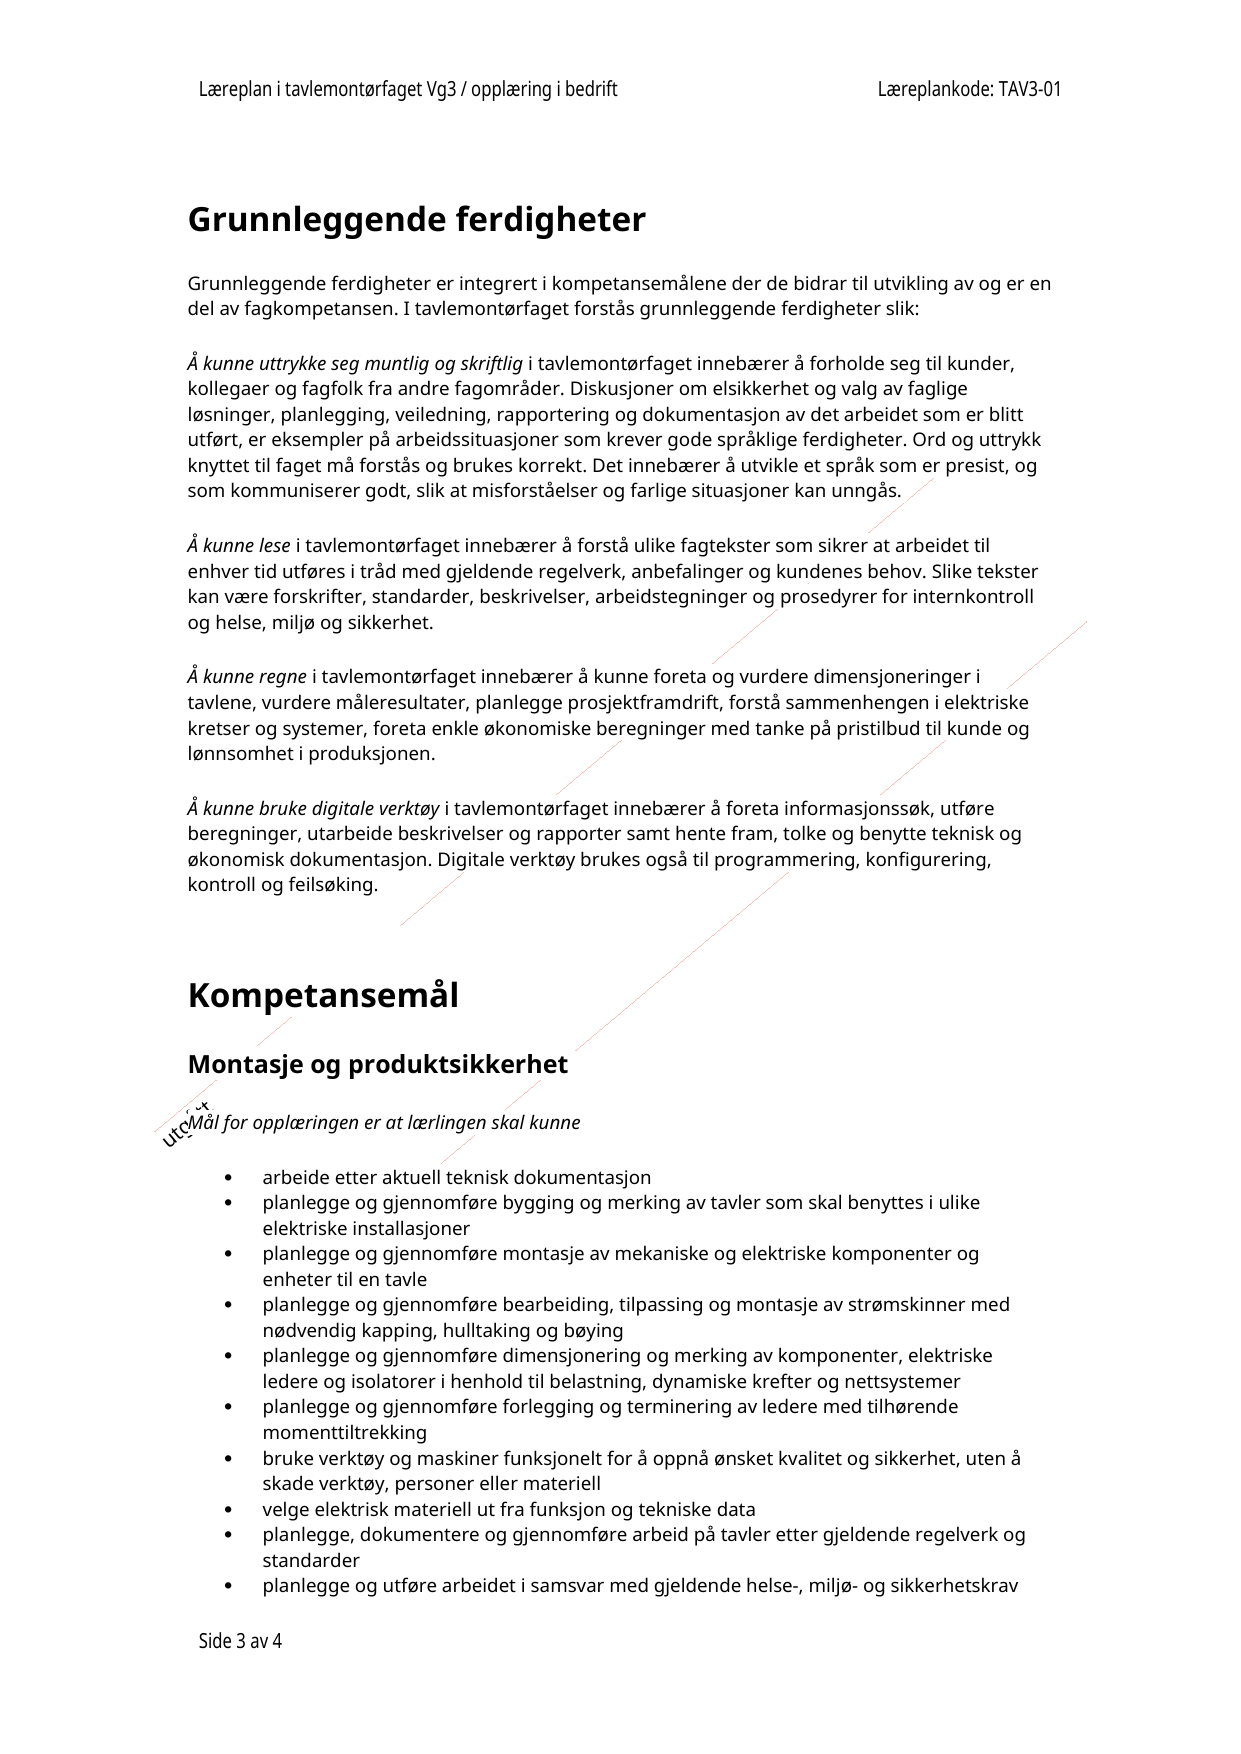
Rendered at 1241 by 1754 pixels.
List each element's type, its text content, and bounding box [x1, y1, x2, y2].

subtitle Grunnleggende ferdigheter [655, 150, 1053, 241]
text Grunnleggende ferdigheter er integrert i kompetansemålene der de bidrar til utvikling av og er en del av fagkompetansen. I tavlemontørfaget forstås grunnleggende ferdigheter slik: [925, 270, 1053, 321]
list planlegge og gjennomføre bearbeiding, tilpassing og montasje av strømskinner med nødvendig kapping, hulltaking og bøying [624, 1292, 1053, 1343]
subtitle Montasje og produktsikkerhet [575, 1046, 1053, 1080]
subtitle Kompetansemål [468, 926, 722, 1017]
list planlegge, dokumentere og gjennomføre arbeid på tavler etter gjeldende regelverk og standarder [365, 1521, 1053, 1572]
list planlegge og gjennomføre montasje av mekaniske og elektriske komponenter og enheter til en tavle [225, 1241, 263, 1292]
text Å kunne bruke digitale verktøy i tavlemontørfaget innebærer å foreta informasjonssøk, utføre beregninger, utarbeide beskrivelser og rapporter samt hente fram, tolke og benytte teknisk og økonomisk dokumentasjon. Digitale verktøy brukes også til programmering, konfigurering, kontroll og feilsøking. [760, 795, 1053, 897]
list planlegge og gjennomføre forlegging og terminering av ledere med tilhørende momenttiltrekking [225, 1394, 263, 1445]
text Å kunne lese i tavlemontørfaget innebærer å forstå ulike fagtekster som sikrer at arbeidet til enhver tid utføres i tråd med gjeldende regelverk, anbefalinger og kundenes behov. Slike tekster kan være forskrifter, standarder, beskrivelser, arbeidstegninger og prosedyrer for internkontroll og helse, miljø og sikkerhet. [439, 609, 776, 634]
list planlegge og gjennomføre forlegging og terminering av ledere med tilhørende momenttiltrekking [432, 1394, 1053, 1445]
list planlegge og gjennomføre dimensjonering og merking av komponenter, elektriske ledere og isolatorer i henhold til belastning, dynamiske krefter og nettsystemer [961, 1343, 1053, 1394]
list planlegge og gjennomføre bygging og merking av tavler som skal benyttes i ulike elektriske installasjoner [470, 1190, 1053, 1241]
text Å kunne regne i tavlemontørfaget innebærer å kunne foreta og vurdere dimensjoneringer i tavlene, vurdere måleresultater, planlegge prosjektframdrift, forstå sammenhengen i elektriske kretser og systemer, foreta enkle økonomiske beregninger med tanke på pristilbud til kunde og lønnsomhet i produksjonen. [916, 664, 1053, 766]
text Å kunne uttrykke seg muntlig og skriftlig i tavlemontørfaget innebærer å forholde seg til kunder, kollegaer og fagfolk fra andre fagområder. Diskusjoner om elsikkerhet og valg av faglige løsninger, planlegging, veiledning, rapportering og dokumentasjon av det arbeidet som er blitt utført, er eksempler på arbeidssituasjoner som krever gode språklige ferdigheter. Ord og uttrykk knyttet til faget må forstås og brukes korrekt. Det innebærer å utvikle et språk som er presist, og som kommuniserer godt, slik at misforståelser og farlige situasjoner kan unngås. [907, 350, 1053, 503]
list velge elektrisk materiell ut fra funksjon og tekniske data [761, 1496, 1053, 1521]
list bruke verktøy og maskiner funksjonelt for å oppnå ønsket kvalitet og sikkerhet, uten å skade verktøy, personer eller materiell [601, 1445, 1053, 1496]
text Å kunne lese i tavlemontørfaget innebærer å forstå ulike fagtekster som sikrer at arbeidet til enhver tid utføres i tråd med gjeldende regelverk, anbefalinger og kundenes behov. Slike tekster kan være forskrifter, standarder, beskrivelser, arbeidstegninger og prosedyrer for internkontroll og helse, miljø og sikkerhet. [749, 532, 1053, 634]
list arbeide etter aktuell teknisk dokumentasjon [225, 1164, 263, 1190]
list planlegge og gjennomføre montasje av mekaniske og elektriske komponenter og enheter til en tavle [427, 1241, 1053, 1292]
text Å kunne regne i tavlemontørfaget innebærer å kunne foreta og vurdere dimensjoneringer i tavlene, vurdere måleresultater, planlegge prosjektframdrift, forstå sammenhengen i elektriske kretser og systemer, foreta enkle økonomiske beregninger med tanke på pristilbud til kunde og lønnsomhet i produksjonen. [592, 740, 944, 766]
list planlegge og utføre arbeidet i samsvar med gjeldende helse-, miljø- og sikkerhetskrav [225, 1572, 1053, 1598]
text Å kunne bruke digitale verktøy i tavlemontørfaget innebærer å foreta informasjonssøk, utføre beregninger, utarbeide beskrivelser og rapporter samt hente fram, tolke og benytte teknisk og økonomisk dokumentasjon. Digitale verktøy brukes også til programmering, konfigurering, kontroll og feilsøking. [436, 872, 787, 897]
list planlegge, dokumentere og gjennomføre arbeid på tavler etter gjeldende regelverk og standarder [225, 1521, 263, 1572]
list arbeide etter aktuell teknisk dokumentasjon [652, 1164, 1053, 1190]
subtitle Kompetansemål [617, 926, 1053, 1017]
text Mål for opplæringen er at lærlingen skal kunne [506, 1109, 1053, 1135]
